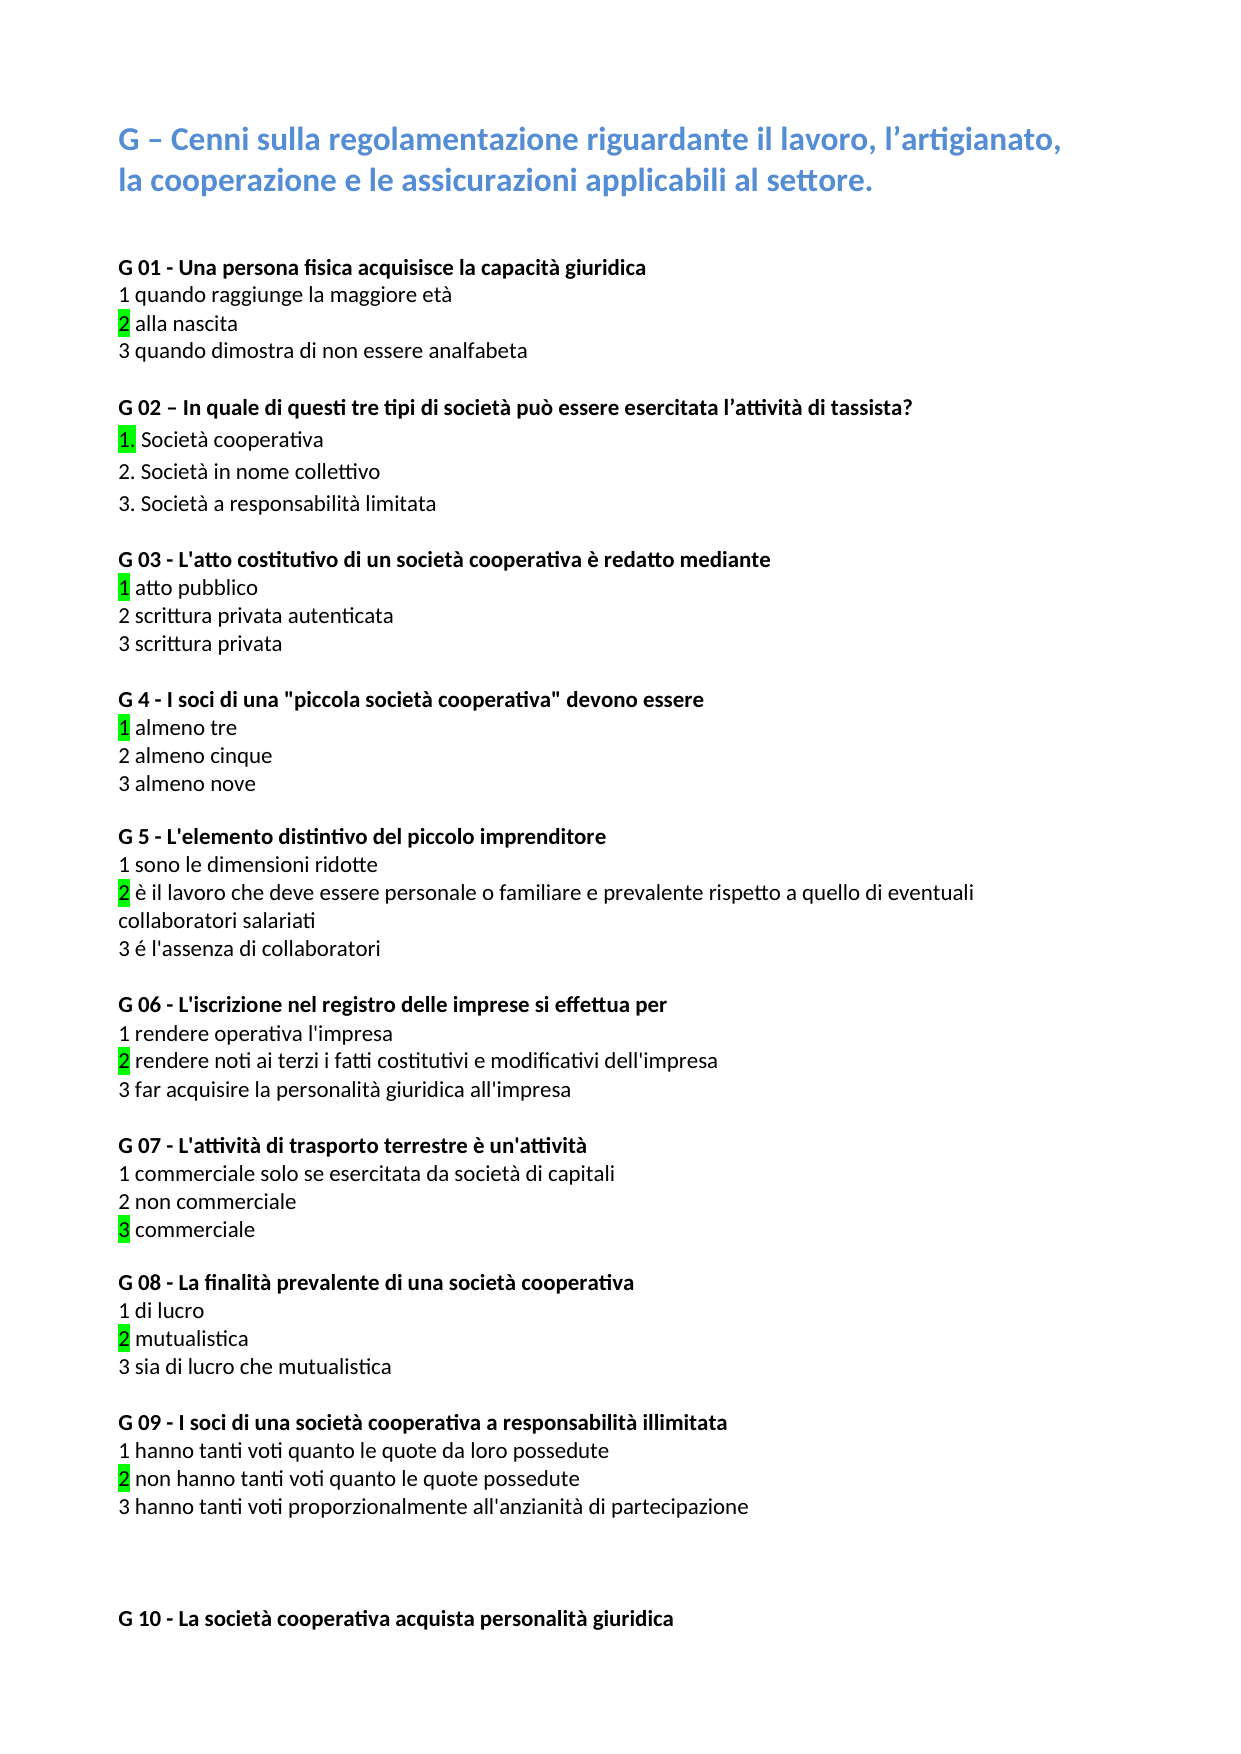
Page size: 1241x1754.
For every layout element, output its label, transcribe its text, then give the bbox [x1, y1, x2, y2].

text 3 commerciale [118, 1215, 1122, 1243]
text G 4 - I soci di una "piccola società cooperativa" devono essere [118, 685, 1122, 713]
text 2 non hanno tanti voti quanto le quote possedute [118, 1464, 1122, 1492]
text 2 scrittura privata autenticata [118, 601, 1122, 629]
text 1 atto pubblico [118, 573, 1122, 601]
text G 09 - I soci di una società cooperativa a responsabilità illimitata [118, 1408, 1122, 1436]
text 1 sono le dimensioni ridotte [118, 851, 1122, 878]
text G 08 - La finalità prevalente di una società cooperativa [118, 1268, 1122, 1296]
text 2. Società in nome collettivo [118, 457, 1122, 485]
text 2 alla nascita [118, 309, 1122, 337]
text 3 hanno tanti voti proporzionalmente all'anzianità di partecipazione [118, 1492, 1122, 1520]
text 3. Società a responsabilità limitata [118, 489, 1122, 517]
text G 02 – In quale di questi tre tipi di società può essere esercitata l’attività di tassista? [118, 393, 1122, 421]
text la cooperazione e le assicurazioni applicabili al settore. [118, 159, 1122, 199]
text 1. Società cooperativa [118, 425, 1122, 453]
text G 07 - L'attività di trasporto terrestre è un'attività [118, 1131, 1122, 1159]
text 3 almeno nove [118, 769, 1122, 797]
text 1 rendere operativa l'impresa [118, 1019, 1122, 1047]
text 3 scrittura privata [118, 629, 1122, 657]
text G – Cenni sulla regolamentazione riguardante il lavoro, l’artigianato, [118, 118, 1122, 159]
text 3 sia di lucro che mutualistica [118, 1352, 1122, 1380]
text 2 rendere noti ai terzi i fatti costitutivi e modificativi dell'impresa [118, 1047, 1122, 1075]
text G 5 - L'elemento distintivo del piccolo imprenditore [118, 822, 1122, 851]
text 1 di lucro [118, 1296, 1122, 1324]
text 1 hanno tanti voti quanto le quote da loro possedute [118, 1436, 1122, 1464]
text G 06 - L'iscrizione nel registro delle imprese si effettua per [118, 991, 1122, 1019]
text 2 mutualistica [118, 1324, 1122, 1352]
text 3 quando dimostra di non essere analfabeta [118, 337, 1122, 365]
text G 10 - La società cooperativa acquista personalità giuridica [118, 1604, 1122, 1632]
text 3 é l'assenza di collaboratori [118, 934, 1122, 963]
text G 01 - Una persona fisica acquisisce la capacità giuridica [118, 253, 1122, 281]
text 2 almeno cinque [118, 741, 1122, 769]
text collaboratori salariati [118, 907, 1122, 934]
text 1 commerciale solo se esercitata da società di capitali [118, 1159, 1122, 1187]
text G 03 - L'atto costitutivo di un società cooperativa è redatto mediante [118, 545, 1122, 573]
text 1 quando raggiunge la maggiore età [118, 281, 1122, 309]
text 1 almeno tre [118, 713, 1122, 741]
text 3 far acquisire la personalità giuridica all'impresa [118, 1075, 1122, 1103]
text 2 è il lavoro che deve essere personale o familiare e prevalente rispetto a quello di eventuali [118, 878, 1122, 907]
text 2 non commerciale [118, 1187, 1122, 1215]
